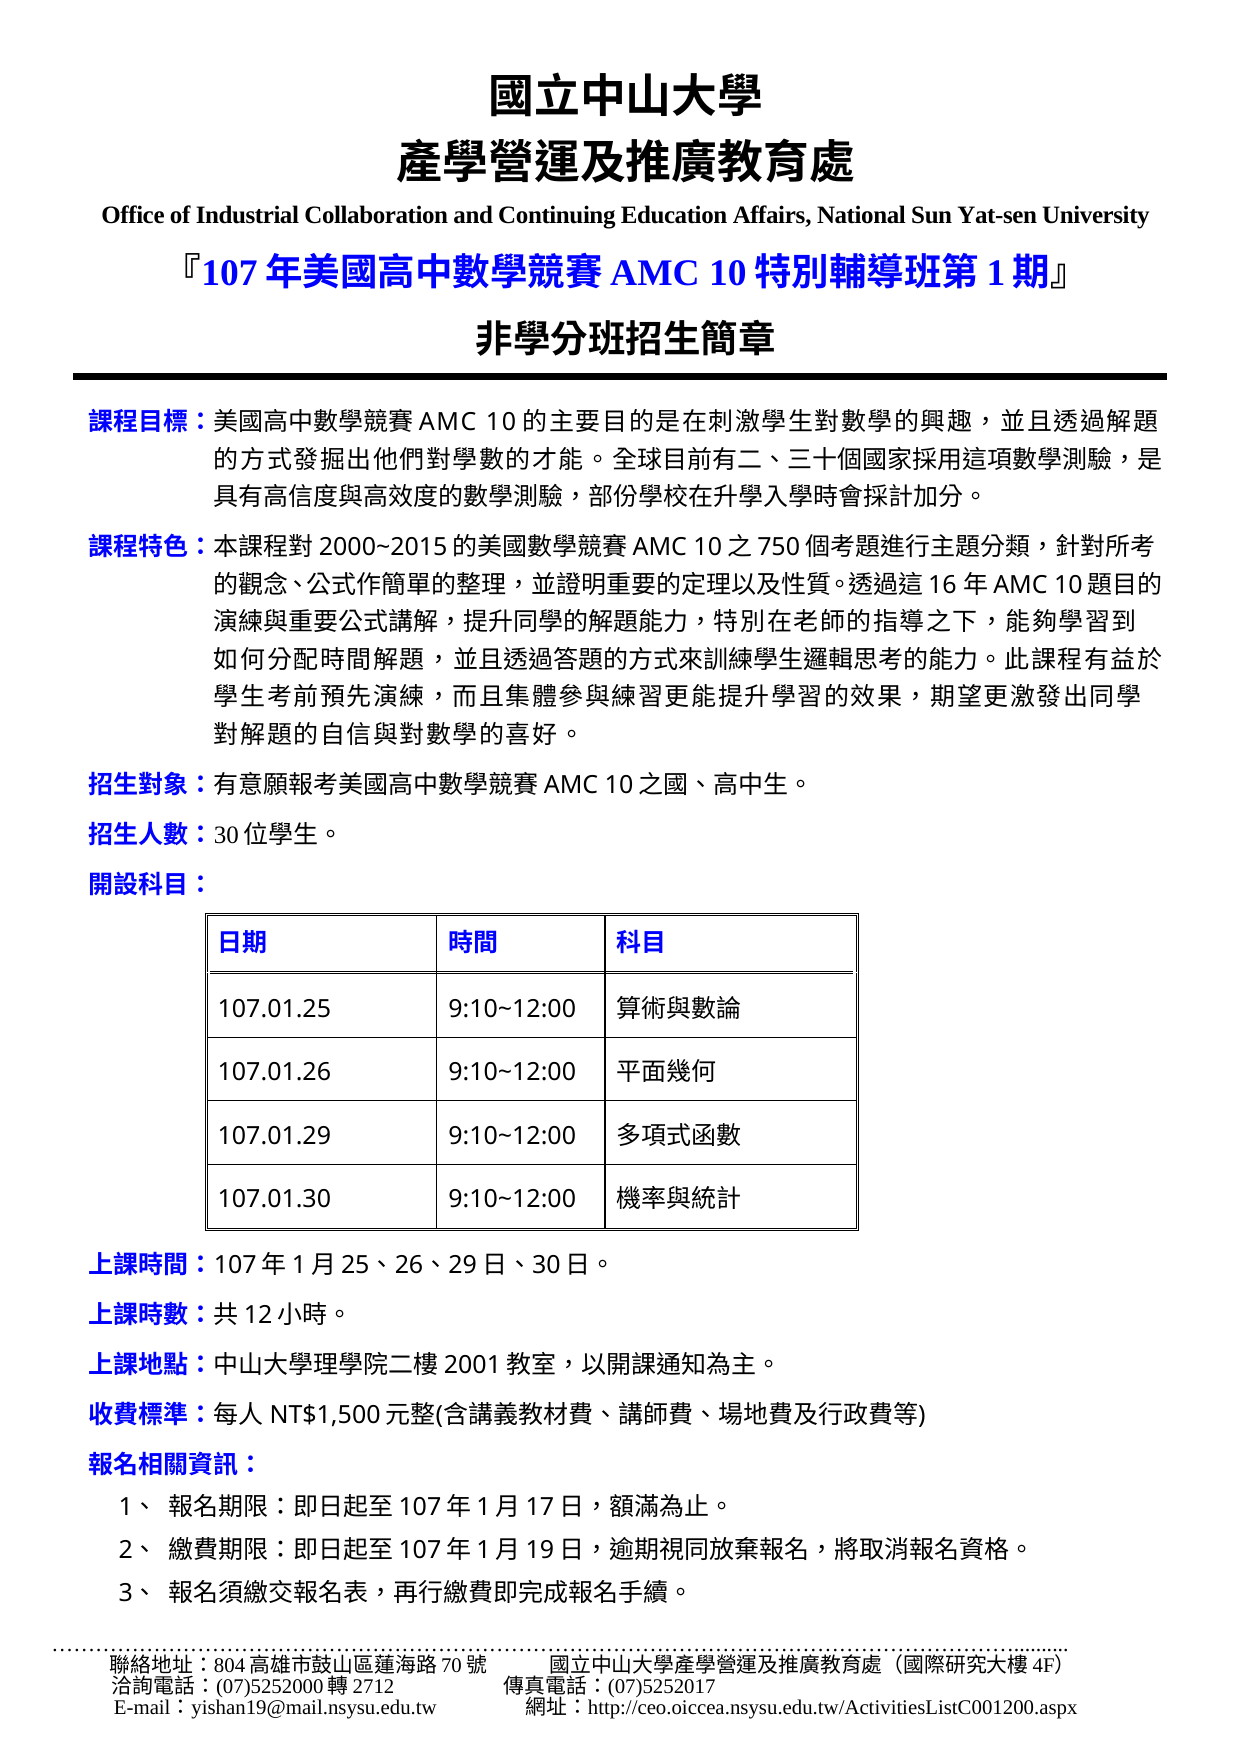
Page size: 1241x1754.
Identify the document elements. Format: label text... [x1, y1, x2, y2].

text 國立中山大學 [89, 59, 1162, 125]
list 報名期限：即日起至107年1月17日，額滿為止。 [118, 1486, 1162, 1523]
table_header 日期 [208, 916, 436, 971]
text 課程目標：美國高中數學競賽AMC 10的主要目的是在刺激學生對數學的興趣，並且透過解題的方式發掘出他們對學數的才能。全球目前有二、三十個國家採用這項數學測驗，是具有高信度與高效度的數學測驗，部份學校在升學入學時會採計加分。 [89, 400, 1162, 513]
table_cell 9:10~12:00 [437, 1165, 604, 1227]
table_cell 9:10~12:00 [437, 1038, 604, 1100]
text 開設科目： [89, 863, 1162, 900]
table_header 時間 [437, 916, 604, 971]
table_cell 多項式函數 [606, 1101, 856, 1164]
table_cell 平面幾何 [606, 1038, 856, 1100]
text 上課地點：中山大學理學院二樓2001教室，以開課通知為主。 [89, 1343, 1162, 1381]
text 上課時間：107年1月25、26、29日、30日。 [89, 1243, 1162, 1281]
table_cell 107.01.26 [208, 1038, 436, 1100]
table_cell 機率與統計 [606, 1165, 856, 1227]
table_cell 107.01.25 [206, 971, 436, 1037]
text 收費標準：每人 NT$1,500元整(含講義教材費、講師費、場地費及行政費等) [89, 1393, 1162, 1431]
text 非學分班招生簡章 [89, 308, 1162, 363]
text 招生對象：有意願報考美國高中數學競賽AMC 10之國、高中生。 [89, 763, 1162, 800]
table_cell 9:10~12:00 [437, 974, 604, 1037]
table_cell 9:10~12:00 [437, 1101, 604, 1164]
text 『107年美國高中數學競賽AMC 10特別輔導班第1期』 [89, 242, 1162, 296]
text 課程特色：本課程對2000~2015的美國數學競賽AMC 10之750個考題進行主題分類，針對所考的觀念、公式作簡單的整理，並證明重要的定理以及性質。透過這16 年AMC 10題目的演練與重要公式講解，提升同學的解題能力，特別在老師的指導之下，能夠學習到如何分配時間解題，並且透過答題的方式來訓練學生邏輯思考的能力。此課程有益於學生考前預先演練，而且集體參與練習更能提升學習的效果，期望更激發出同學對解題的自信與對數學的喜好。 [89, 525, 1162, 750]
text 上課時數：共12小時。 [89, 1293, 1162, 1331]
text 產學營運及推廣教育處 [89, 125, 1162, 192]
table_cell 107.01.29 [208, 1101, 436, 1164]
text 報名相關資訊： [89, 1443, 1162, 1481]
table_cell 算術與數論 [606, 971, 857, 1037]
table_cell 107.01.30 [208, 1165, 436, 1227]
text Office of Industrial Collaboration and Continuing Education Affairs, National Sun Yat-sen University [89, 192, 1162, 229]
text 招生人數：30位學生。 [89, 813, 1162, 850]
list 報名須繳交報名表，再行繳費即完成報名手續。 [118, 1571, 1162, 1609]
table_header 科目 [606, 916, 856, 971]
list 繳費期限：即日起至107年1月19日，逾期視同放棄報名，將取消報名資格。 [118, 1528, 1162, 1566]
